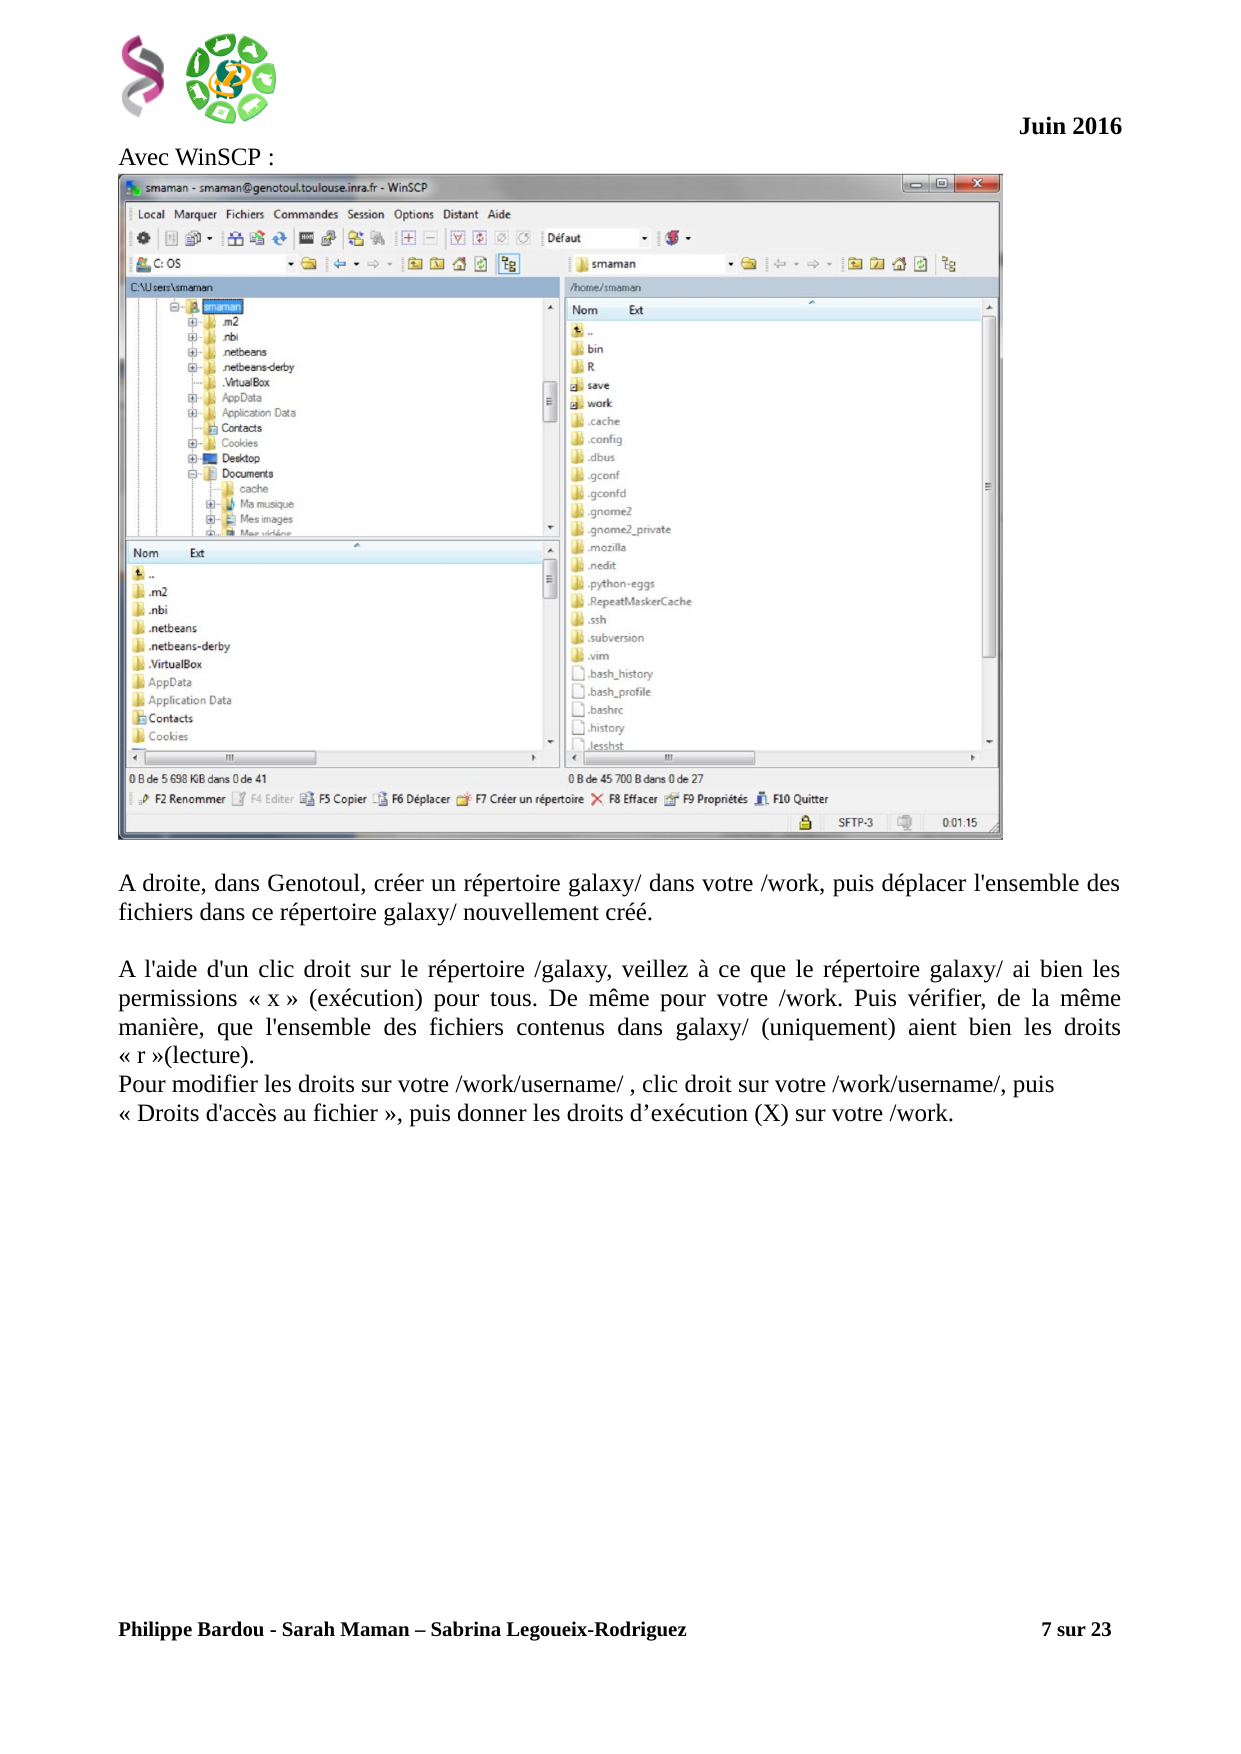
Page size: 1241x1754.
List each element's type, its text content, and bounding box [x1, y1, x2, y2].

text « Droits d'accès au fichier », puis donner les droits d’exécution (X) sur votre /work. [118, 1098, 1122, 1127]
picture [118, 171, 1003, 840]
text A droite, dans Genotoul, créer un répertoire galaxy/ dans votre /work, puis déplacer l'ensemble des fichiers dans ce répertoire galaxy/ nouvellement créé. [118, 868, 1122, 926]
picture [183, 32, 277, 125]
text Pour modifier les droits sur votre /work/username/ , clic droit sur votre /work/username/, puis [118, 1069, 1122, 1098]
picture [116, 32, 170, 124]
text Avec WinSCP : [118, 142, 1122, 171]
text A l'aide d'un clic droit sur le répertoire /galaxy, veillez à ce que le répertoire galaxy/ ai bien les permissions « x » (exécution) pour tous. De même pour votre /work. Puis vérifier, de la même manière, que l'ensemble des fichiers contenus dans galaxy/ (uniquement) aient bien les droits « r »(lecture). [118, 954, 1122, 1069]
